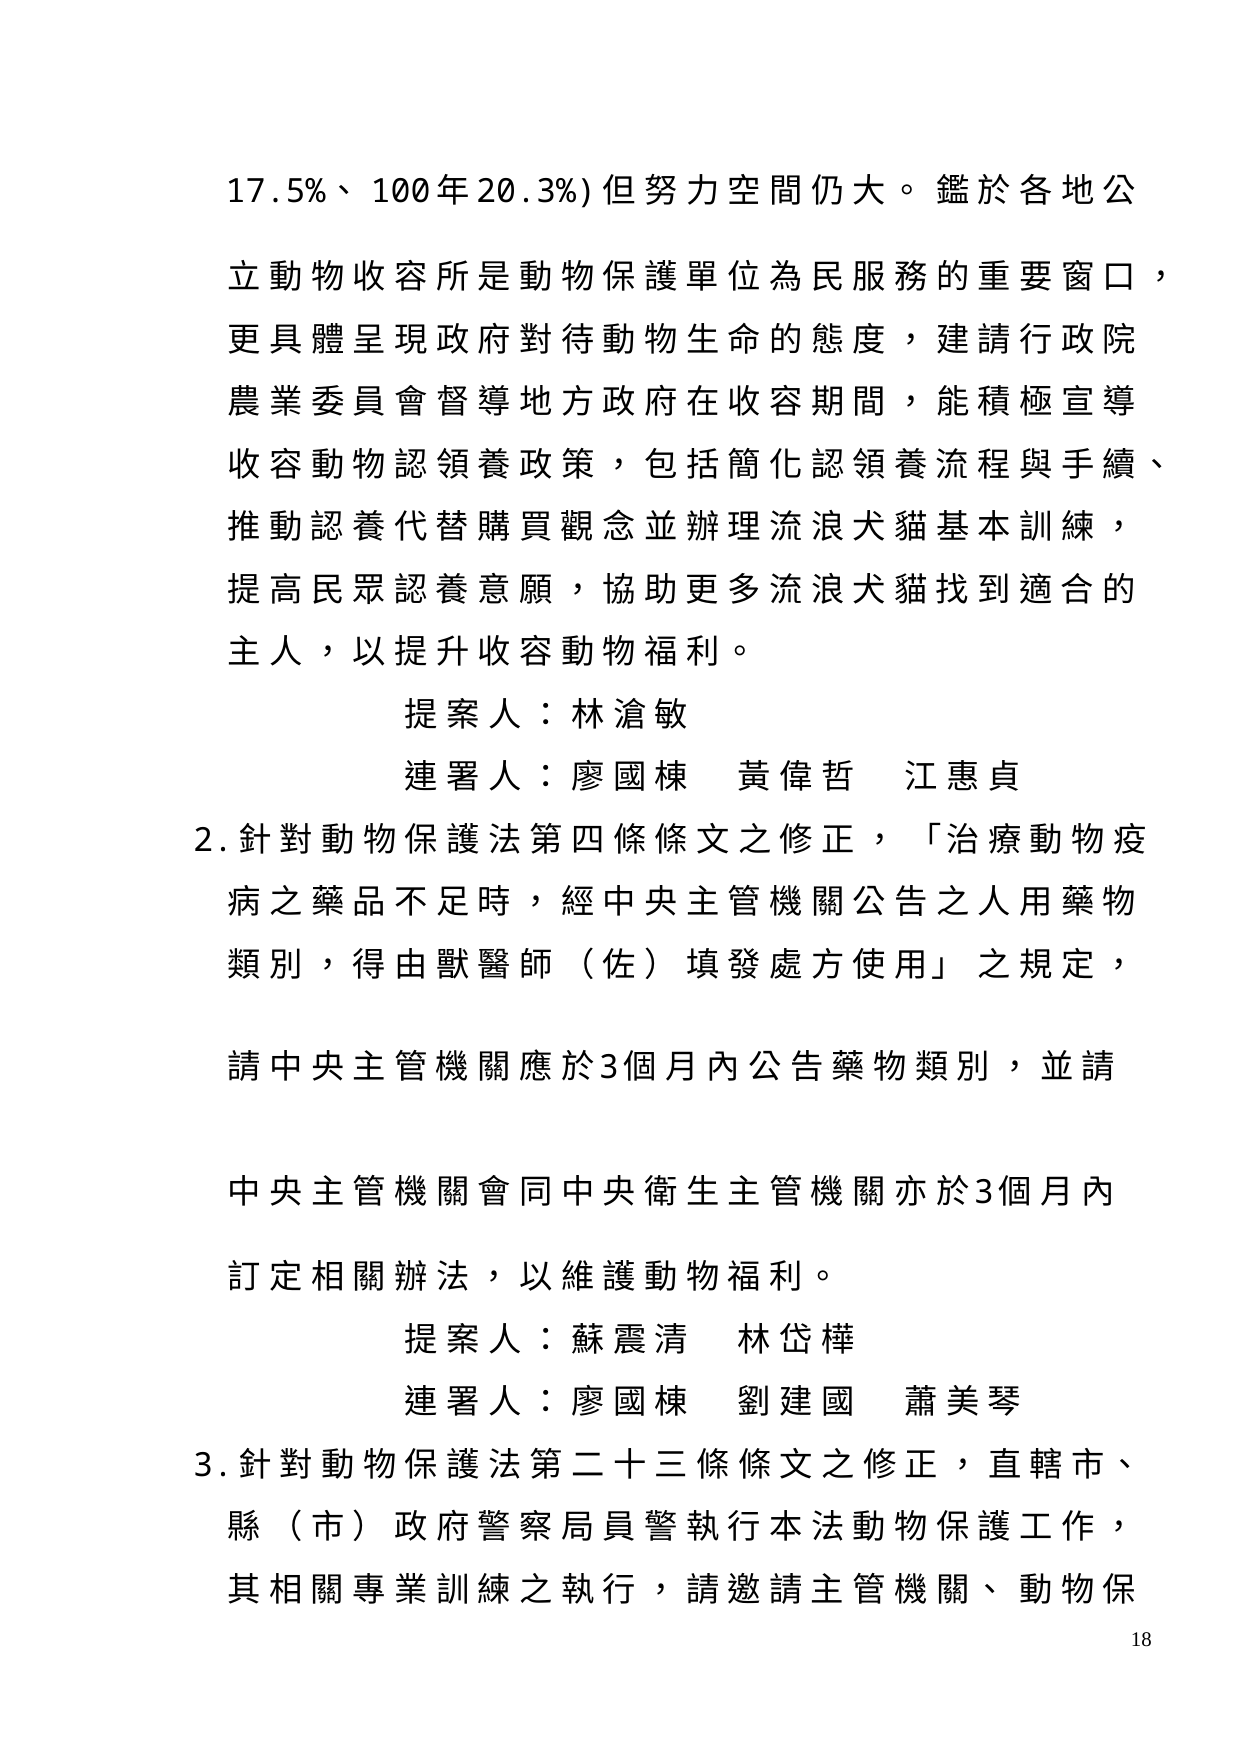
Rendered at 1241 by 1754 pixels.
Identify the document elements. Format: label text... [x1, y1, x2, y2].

text 提案人：林滄敏 [396, 670, 1081, 733]
text 3.針對動物保護法第二十三條條文之修正，直轄市、縣（市）政府警察局員警執行本法動物保護工作，其相關專業訓練之執行，請邀請主管機關、動物保 [188, 1420, 1150, 1608]
text 連署人：廖國棟 黃偉哲 江惠貞 [396, 733, 1081, 795]
text 連署人：廖國棟 劉建國 蕭美琴 [396, 1358, 1081, 1420]
text 2.針對動物保護法第四條條文之修正，「治療動物疫病之藥品不足時，經中央主管機關公告之人用藥物類別，得由獸醫師（佐）填發處方使用」之規定，請中央主管機關應於3個月內公告藥物類別，並請中央主管機關會同中央衛生主管機關亦於3個月內訂定相關辦法，以維護動物福利。 [188, 795, 1150, 1295]
text 提案人：蘇震清 林岱樺 [396, 1295, 1081, 1358]
text 1.依現行「動物保護法」規定，收容動物應經12日公告後，沒人認養始得人道處理。雖然近年地方政府收容動物之認領養率有逐漸提高(98年13.7%、99年17.5%、100年20.3%)但努力空間仍大。鑑於各地公立動物收容所是動物保護單位為民服務的重要窗口，更具體呈現政府對待動物生命的態度，建請行政院農業委員會督導地方政府在收容期間，能積極宣導收容動物認領養政策，包括簡化認領養流程與手續、推動認養代替購買觀念並辦理流浪犬貓基本訓練，提高民眾認養意願，協助更多流浪犬貓找到適合的主人，以提升收容動物福利。 [188, 108, 1150, 670]
